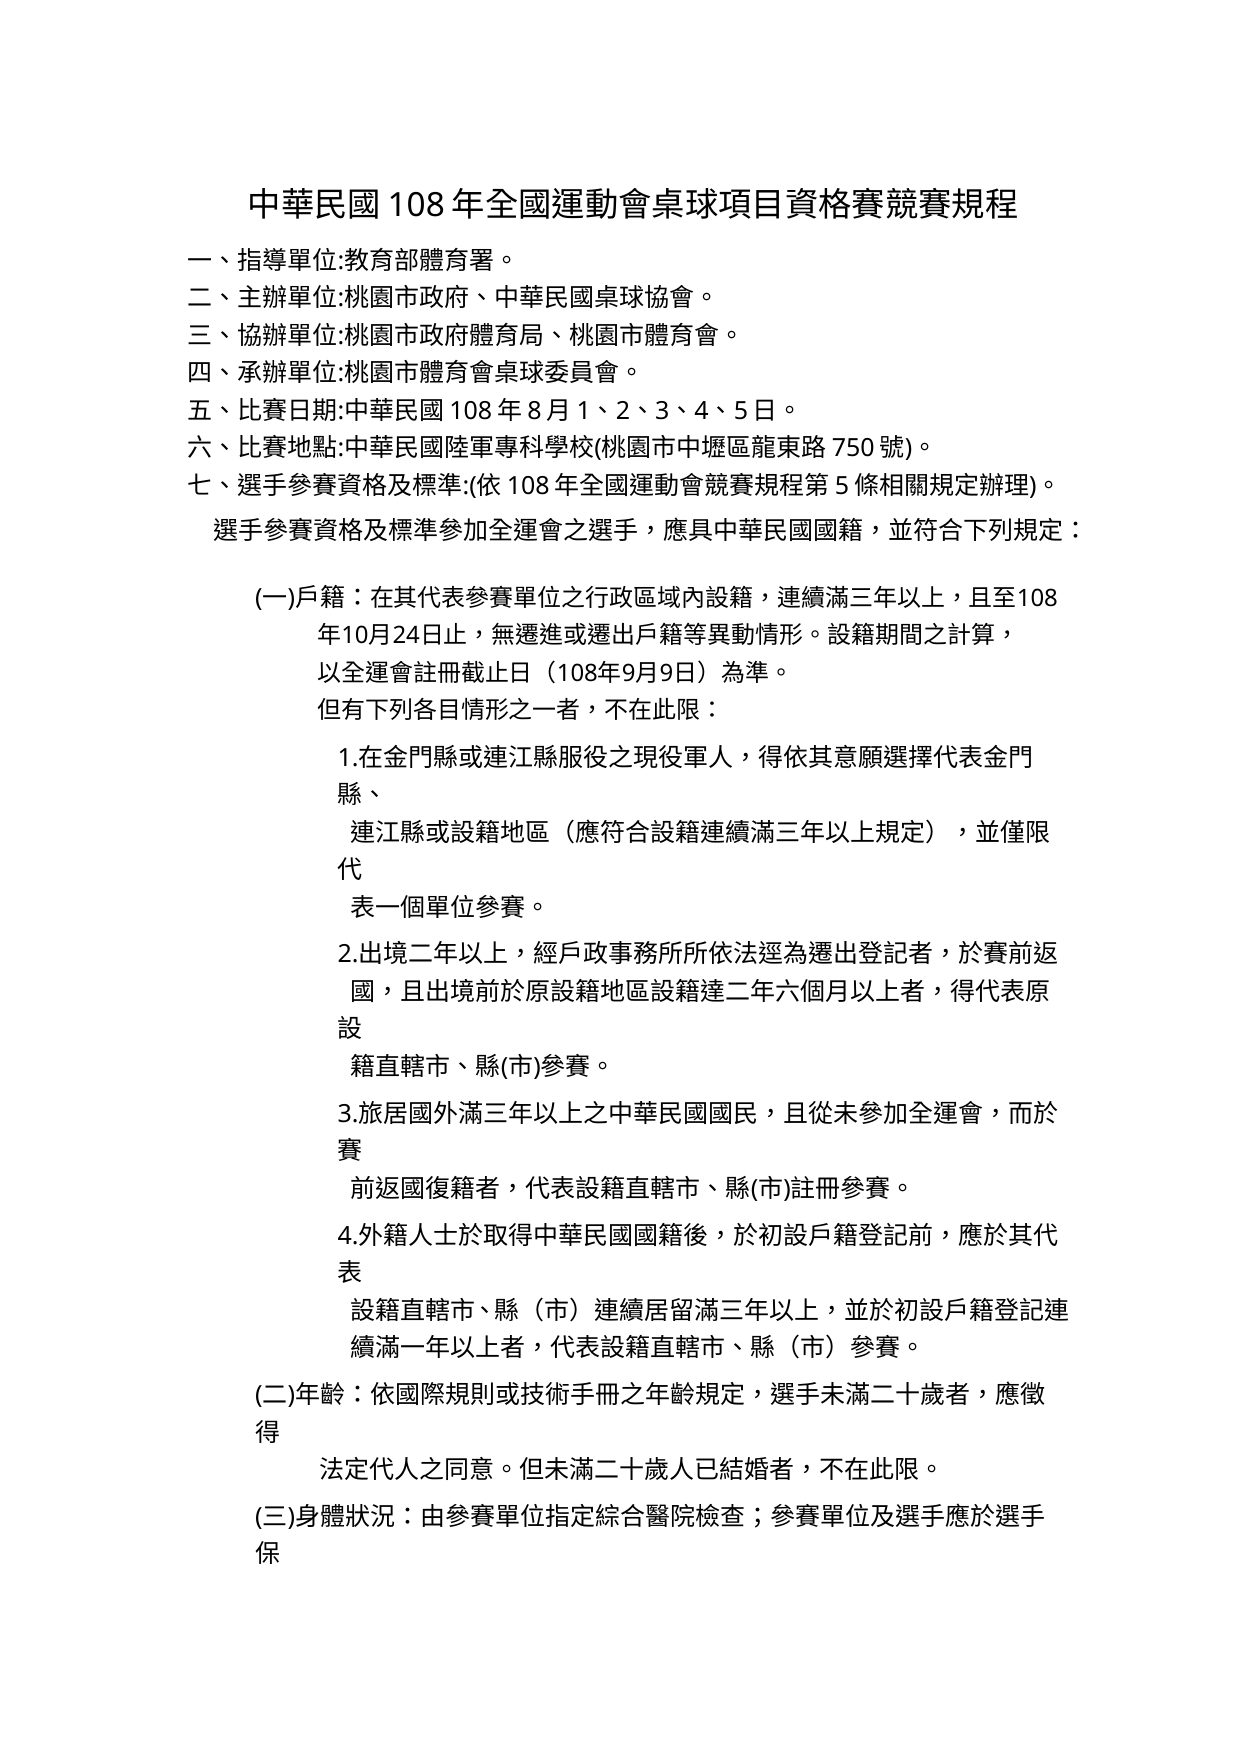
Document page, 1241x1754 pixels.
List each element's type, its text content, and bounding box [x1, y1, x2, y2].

table_cell [188, 568, 1145, 1580]
table_cell [188, 1491, 250, 1575]
text 一、指導單位:教育部體育署。 [187, 239, 1078, 277]
text 二、主辦單位:桃園市政府、中華民國桌球協會。 [187, 277, 1078, 314]
table_cell [188, 1369, 250, 1491]
text 六、比賽地點:中華民國陸軍專科學校(桃園市中壢區龍東路750號)。 [187, 427, 1078, 464]
table_cell [250, 732, 333, 928]
table_cell 1.在金門縣或連江縣服役之現役軍人，得依其意願選擇代表金門縣、 連江縣或設籍地區（應符合設籍連續滿三年以上規定），並僅限代 表一個單位參賽。 [333, 732, 1073, 928]
table_cell [250, 1088, 333, 1210]
table_header [188, 572, 250, 732]
text 三、協辦單位:桃園市政府體育局、桃園市體育會。 [187, 314, 1078, 352]
table_cell [188, 732, 250, 1369]
table_cell [250, 929, 333, 1088]
table_cell [250, 1210, 333, 1369]
table_cell 2.出境二年以上，經戶政事務所所依法逕為遷出登記者，於賽前返 國，且出境前於原設籍地區設籍達二年六個月以上者，得代表原設 籍直轄市、縣(市)參賽。 [333, 929, 1073, 1088]
text 七、選手參賽資格及標準:(依108年全國運動會競賽規程第5條相關規定辦理)。 [187, 464, 1128, 502]
table_cell (二)年齡：依國際規則或技術手冊之年齡規定，選手未滿二十歲者，應徵得 法定代人之同意。但未滿二十歲人已結婚者，不在此限。 [250, 1369, 1073, 1491]
table_cell 4.外籍人士於取得中華民國國籍後，於初設戶籍登記前，應於其代表 設籍直轄市、縣（市）連續居留滿三年以上，並於初設戶籍登記連 續滿一年以上者，代表設籍直轄市、縣（市）參賽。 [333, 1210, 1073, 1369]
text 五、比賽日期:中華民國108年8月1、2、3、4、5日。 [187, 389, 1078, 427]
text 四、承辦單位:桃園市體育會桌球委員會。 [187, 352, 1078, 389]
table_cell 3.旅居國外滿三年以上之中華民國國民，且從未參加全運會，而於賽 前返國復籍者，代表設籍直轄市、縣(市)註冊參賽。 [333, 1088, 1073, 1210]
text 中華民國108年全國運動會桌球項目資格賽競賽規程 [187, 164, 1078, 239]
table_cell (三)身體狀況：由參賽單位指定綜合醫院檢查；參賽單位及選手應於選手保 [250, 1491, 1073, 1575]
table_header (一)戶籍：在其代表參賽單位之行政區域內設籍，連續滿三年以上，且至108 年10月24日止，無遷進或遷出戶籍等異動情形。設籍期間之計算， 以全運會註冊截止日（108年9月9日）為準。 但有下列各目情形之一者，不在此限： [250, 572, 1073, 732]
table_header 選手參賽資格及標準參加全運會之選手，應具中華民國國籍，並符合下列規定： [188, 502, 1145, 568]
